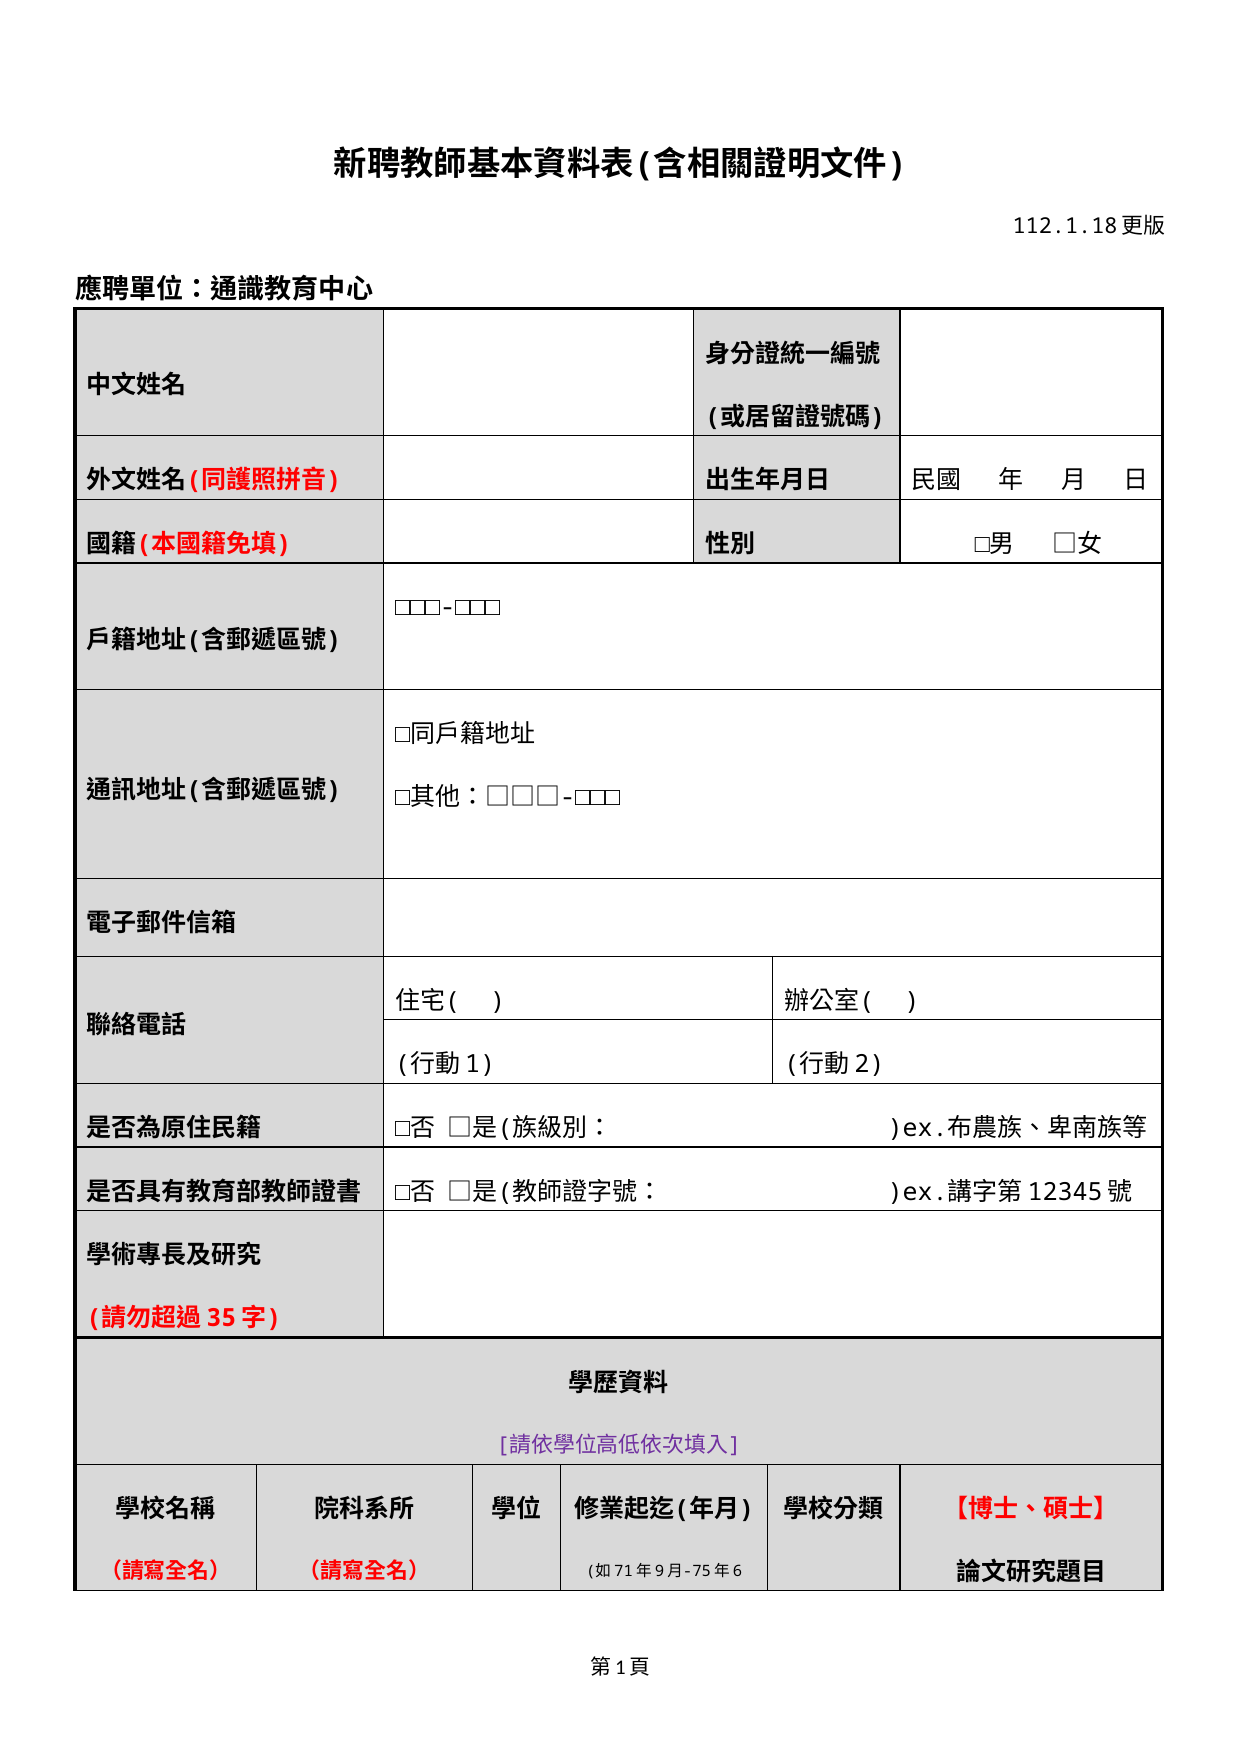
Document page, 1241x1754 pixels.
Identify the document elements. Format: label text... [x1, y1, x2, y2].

table_cell 是否具有教育部教師證書 [77, 1148, 383, 1210]
table_cell 外文姓名(同護照拼音) [77, 436, 383, 499]
text 112.1.18更版 [75, 182, 1165, 244]
table_cell 聯絡電話 [77, 957, 383, 1083]
table_cell 電子郵件信箱 [77, 879, 383, 956]
table_cell 院科系所 （請寫全名） [257, 1465, 472, 1590]
table_cell (行動1) [384, 1020, 772, 1083]
table_cell 民國 年 月 日 [901, 436, 1161, 499]
table_cell [384, 879, 1161, 956]
table_cell □□□-□□□ [384, 564, 1161, 689]
table_cell 學術專長及研究 (請勿超過35字) [77, 1211, 383, 1336]
table_cell [384, 1211, 1161, 1336]
text 新聘教師基本資料表(含相關證明文件) [75, 119, 1165, 182]
table_cell 性別 [694, 500, 899, 562]
table_cell 住宅( ) [384, 957, 772, 1019]
table_cell 學校分類 [768, 1465, 899, 1590]
table_cell 通訊地址(含郵遞區號) [77, 690, 383, 878]
table_cell [384, 436, 693, 499]
text 應聘單位：通識教育中心 [75, 244, 1165, 307]
table_cell 出生年月日 [694, 436, 899, 499]
table_cell 學位 [473, 1465, 560, 1590]
table_cell 戶籍地址(含郵遞區號) [77, 564, 383, 689]
table_cell □同戶籍地址 □其他：□□□-□□□ [384, 690, 1161, 878]
table_cell 修業起迄(年月) (如71年9月-75年6 [561, 1465, 767, 1590]
table_header 中文姓名 [77, 310, 383, 435]
table_cell (行動2) [773, 1020, 1161, 1083]
table_cell 學歷資料 [請依學位高低依次填入] [77, 1339, 86, 1464]
table_header 身分證統一編號 (或居留證號碼) [694, 310, 899, 435]
table_cell 學校名稱 （請寫全名） [77, 1465, 256, 1590]
table_cell 辦公室( ) [773, 957, 1161, 1019]
table_cell [384, 500, 693, 562]
table_cell □否 □是(族級別： )ex.布農族、卑南族等 [384, 1084, 1161, 1146]
table_header [901, 310, 1161, 435]
table_cell 【博士、碩士】 論文研究題目 [901, 1465, 1161, 1590]
table_header [384, 310, 693, 435]
table_cell 學歷資料 [請依學位高低依次填入] [1151, 1339, 1161, 1464]
table_cell □否 □是(教師證字號： )ex.講字第12345號 [384, 1148, 1161, 1210]
table_cell 是否為原住民籍 [77, 1084, 383, 1146]
table_cell □男 □女 [901, 500, 1161, 562]
table_cell 國籍(本國籍免填) [77, 500, 383, 562]
